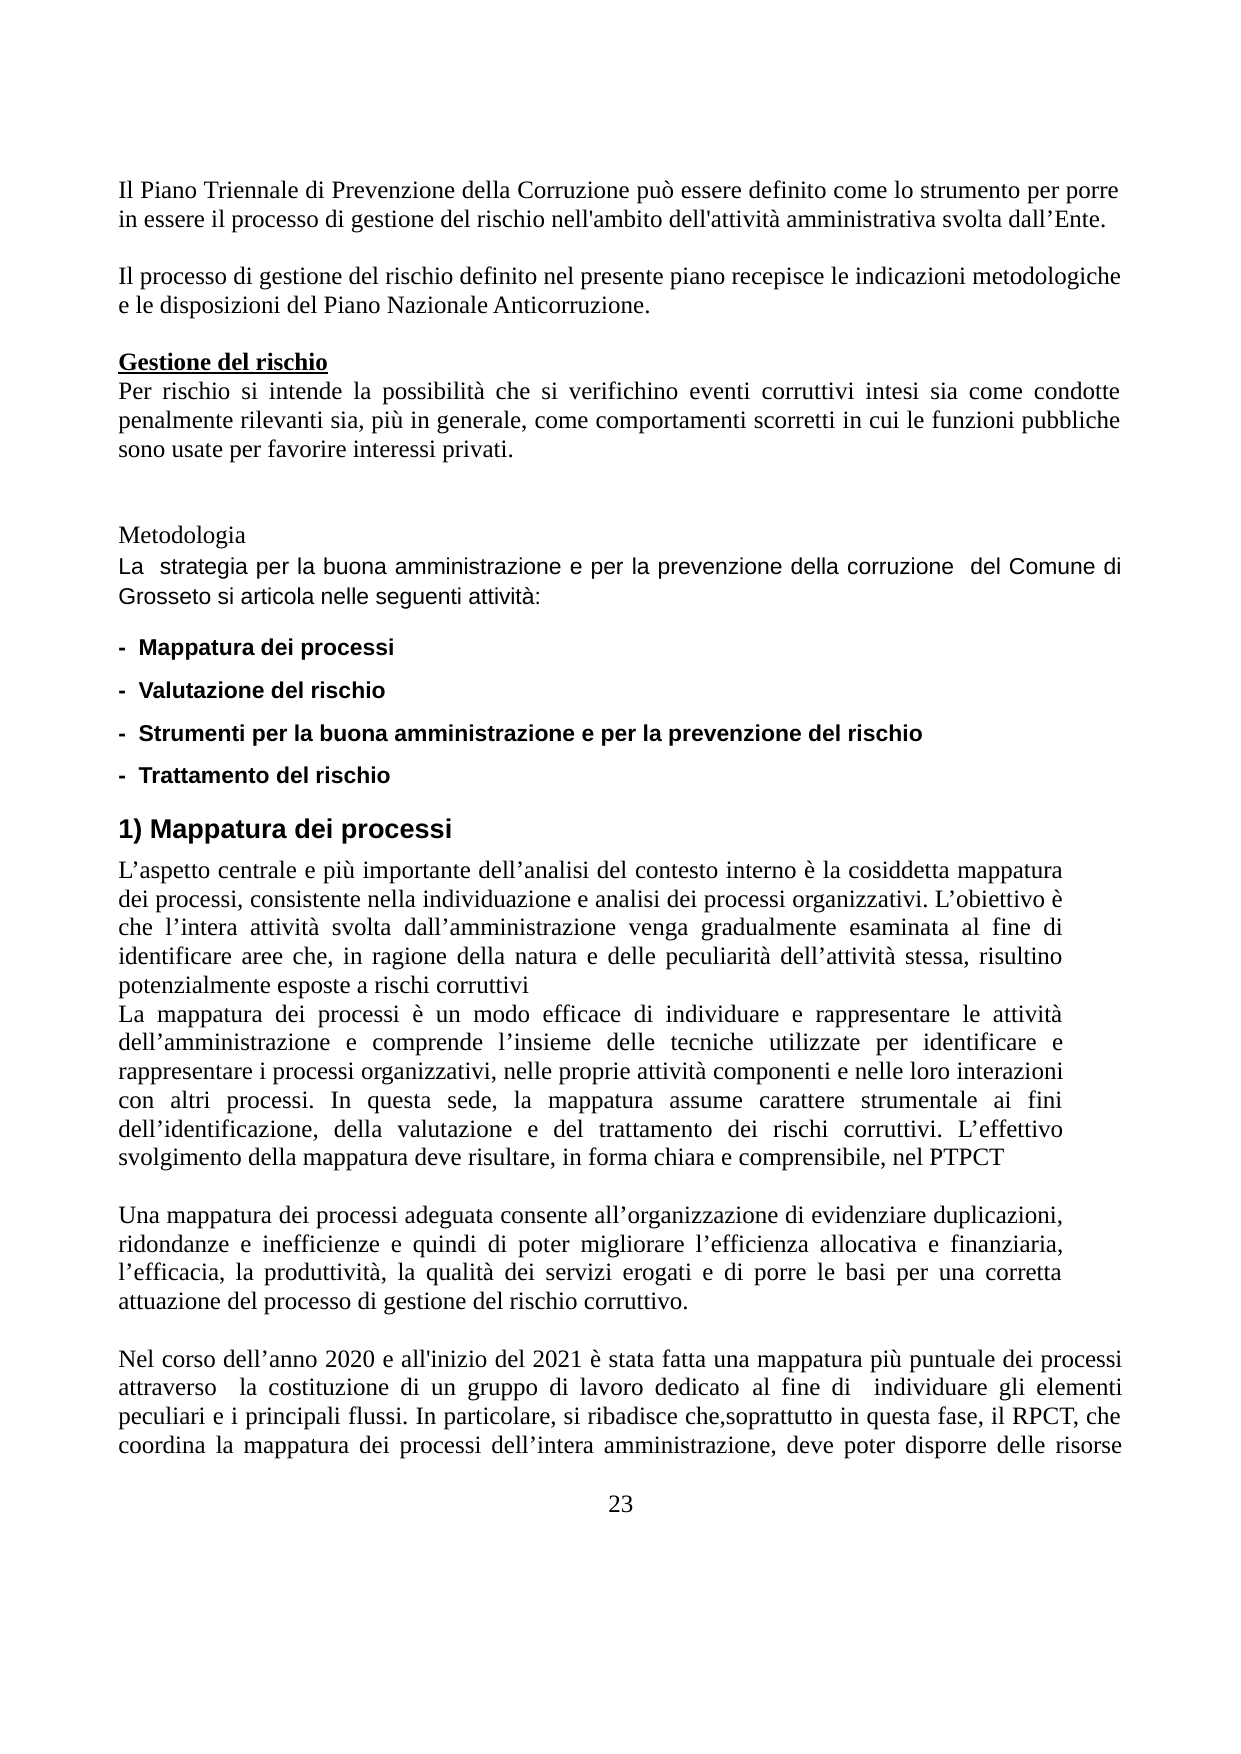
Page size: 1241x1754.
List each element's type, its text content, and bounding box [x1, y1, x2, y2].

subtitle 1) Mappatura dei processi [118, 813, 1123, 844]
text La mappatura dei processi è un modo efficace di individuare e rappresentare le attività dell’amministrazione e comprende l’insieme delle tecniche utilizzate per identificare e rappresentare i processi organizzativi, nelle proprie attività componenti e nelle loro interazioni con altri processi. In questa sede, la mappatura assume carattere strumentale ai fini dell’identificazione, della valutazione e del trattamento dei rischi corruttivi. L’effettivo svolgimento della mappatura deve risultare, in forma chiara e comprensibile, nel PTPCT [118, 999, 1064, 1171]
text La strategia per la buona amministrazione e per la prevenzione della corruzione del Comune di Grosseto si articola nelle seguenti attività: [118, 553, 1123, 609]
text - Valutazione del rischio [118, 677, 1123, 703]
text Per rischio si intende la possibilità che si verifichino eventi corruttivi intesi sia come condotte penalmente rilevanti sia, più in generale, come comportamenti scorretti in cui le funzioni pubbliche sono usate per favorire interessi privati. [118, 376, 1121, 462]
text Una mappatura dei processi adeguata consente all’organizzazione di evidenziare duplicazioni, ridondanze e inefficienze e quindi di poter migliorare l’efficienza allocativa e finanziaria, l’efficacia, la produttività, la qualità dei servizi erogati e di porre le basi per una corretta attuazione del processo di gestione del rischio corruttivo. [118, 1200, 1064, 1315]
text Metodologia [118, 520, 1123, 549]
text Il Piano Triennale di Prevenzione della Corruzione può essere definito come lo strumento per porre in essere il processo di gestione del rischio nell'ambito dell'attività amministrativa svolta dall’Ente. [118, 175, 1120, 232]
text Il processo di gestione del rischio definito nel presente piano recepisce le indicazioni metodologiche e le disposizioni del Piano Nazionale Anticorruzione. [118, 261, 1121, 319]
text L’aspetto centrale e più importante dell’analisi del contesto interno è la cosiddetta mappatura dei processi, consistente nella individuazione e analisi dei processi organizzativi. L’obiettivo è che l’intera attività svolta dall’amministrazione venga gradualmente esaminata al fine di identificare aree che, in ragione della natura e delle peculiarità dell’attività stessa, risultino potenzialmente esposte a rischi corruttivi [118, 855, 1064, 999]
text Nel corso dell’anno 2020 E ALL'INIZIO DEL 2021 è stata fatta una mappatura più puntuale dei processi attraverso la costituzione di un gruppo di lavoro dedicato al fine di individuare gli elementi peculiari e i principali flussi. In particolare, si ribadisce che,soprattutto in questa fase, il RPCT, che coordina la mappatura dei processi dell’intera amministrazione, deve poter disporre delle risorse [118, 1344, 1123, 1459]
text - Strumenti per la buona amministrazione e per la prevenzione del rischio [118, 719, 1123, 746]
text Gestione del rischio [118, 347, 1064, 376]
text - Mappatura dei processi [118, 634, 1123, 661]
text - Trattamento del rischio [118, 762, 1123, 788]
